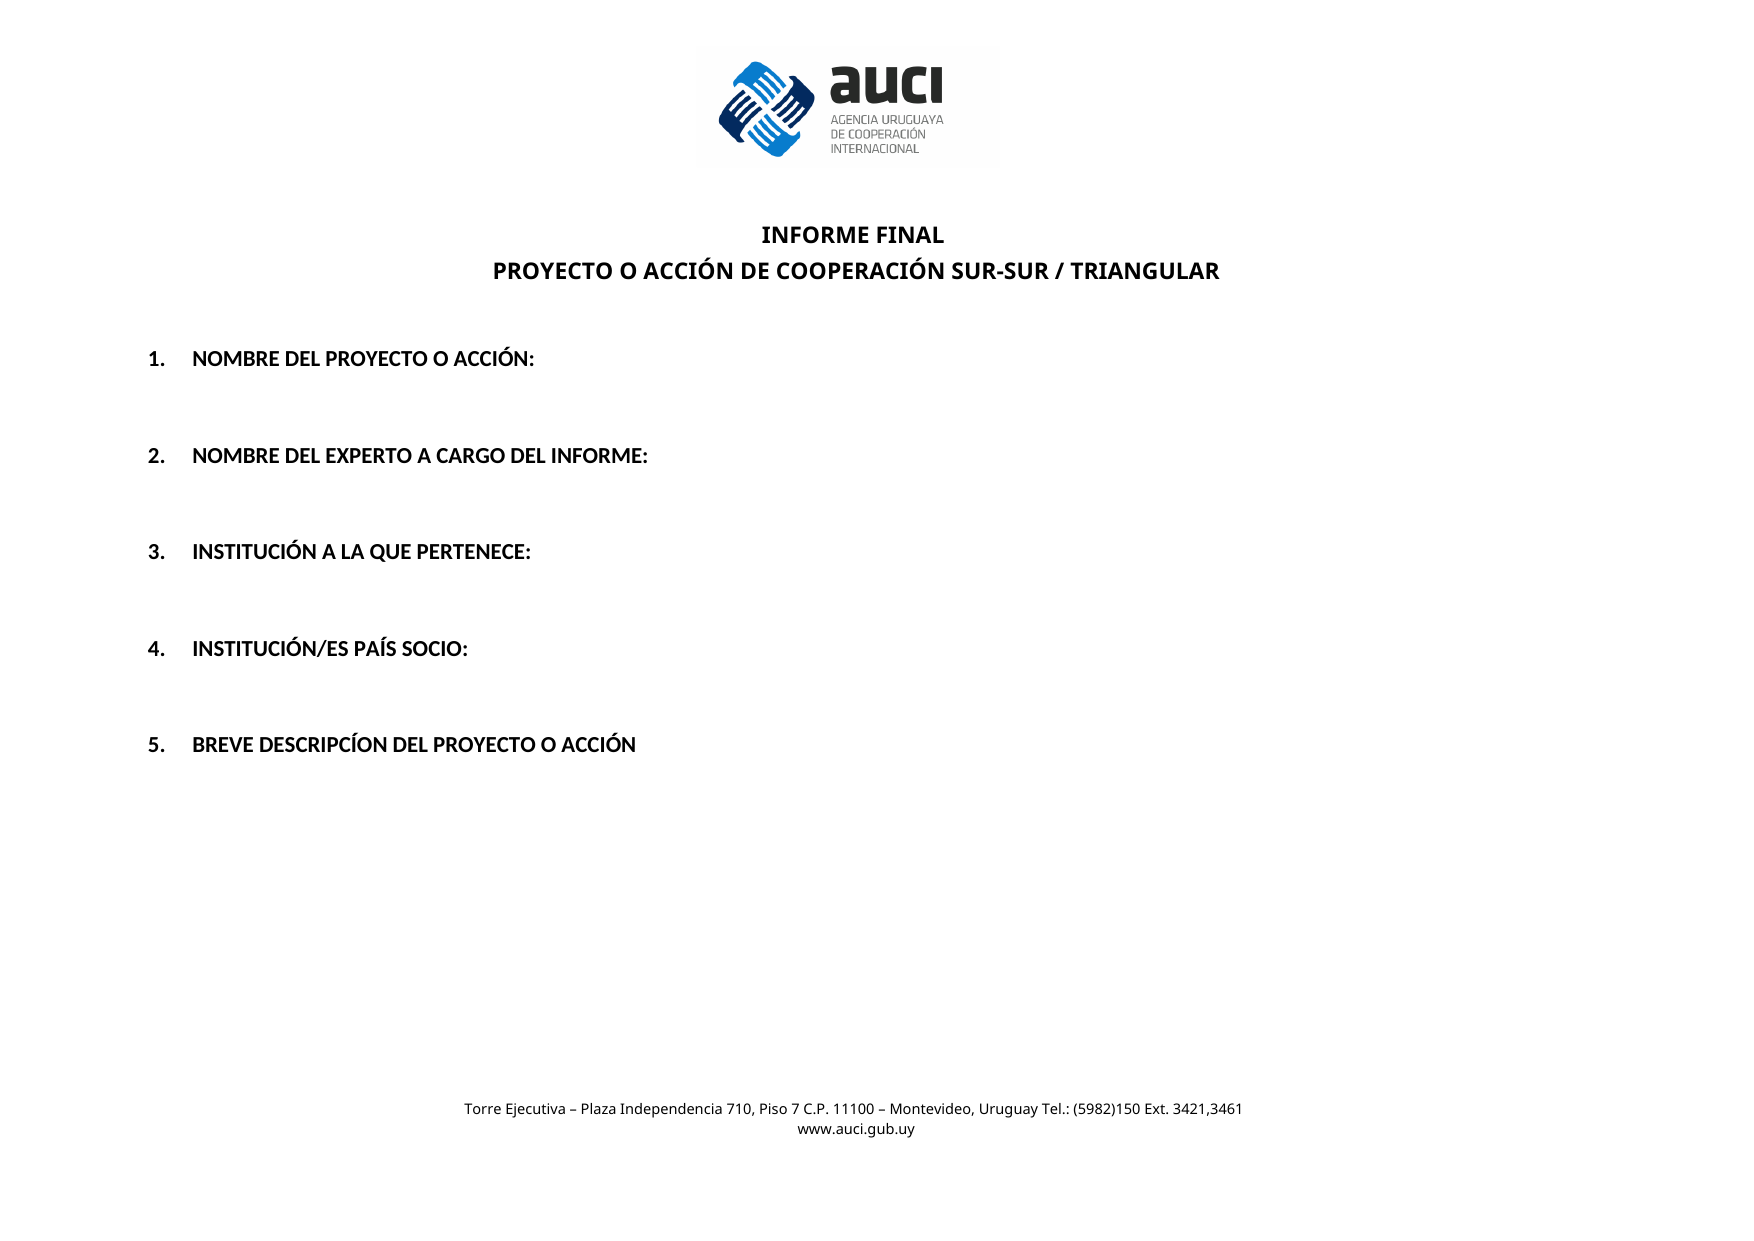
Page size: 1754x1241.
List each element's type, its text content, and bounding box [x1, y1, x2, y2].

list NOMBRE DEL EXPERTO A CARGO DEL INFORME: [148, 441, 1564, 469]
text PROYECTO O ACCIÓN DE COOPERACIÓN SUR-SUR / TRIANGULAR [148, 255, 1564, 286]
list INSTITUCIÓN A LA QUE PERTENECE: [148, 537, 1564, 565]
list NOMBRE DEL PROYECTO O ACCIÓN: [148, 344, 1564, 372]
list BREVE DESCRIPCÍON DEL PROYECTO O ACCIÓN [148, 730, 1564, 758]
text INFORME FINAL [148, 219, 1564, 251]
list INSTITUCIÓN/ES PAÍS SOCIO: [148, 634, 1564, 662]
picture [696, 46, 1000, 57]
